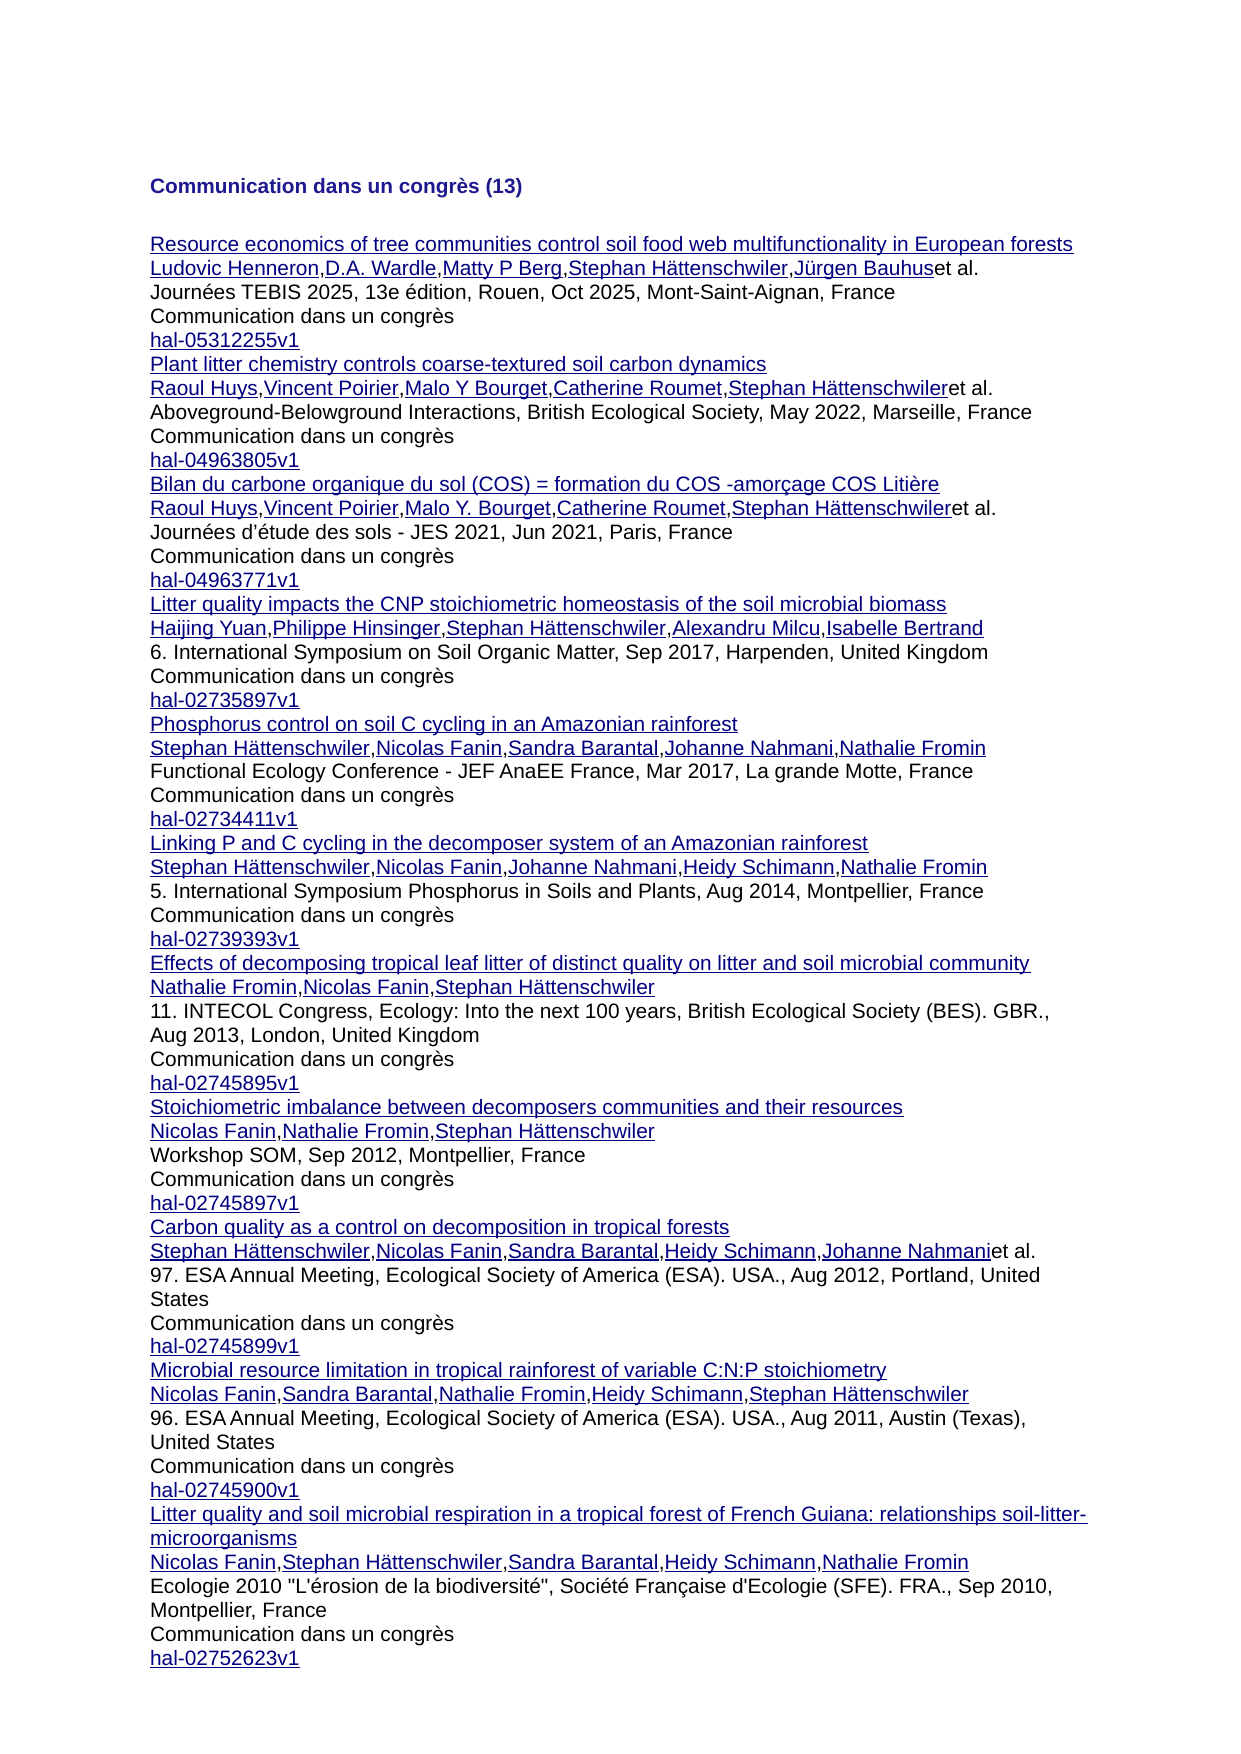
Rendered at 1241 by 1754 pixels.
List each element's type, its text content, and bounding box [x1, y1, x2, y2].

table_cell Bilan du carbone organique du sol (COS) = formation du COS -amorçage COS Litière Raoul Huys,Vincent Poirier,Malo Y. Bourget,Catherine Roumet,Stephan Hättenschwileret al. Journées d’étude des sols - JES 2021, Jun 2021, Paris, France Communication dans un congrès hal-04963771v1 [150, 472, 1090, 592]
table_cell Linking P and C cycling in the decomposer system of an Amazonian rainforest Stephan Hättenschwiler,Nicolas Fanin,Johanne Nahmani,Heidy Schimann,Nathalie Fromin 5. International Symposium Phosphorus in Soils and Plants, Aug 2014, Montpellier, France Communication dans un congrès hal-02739393v1 [150, 831, 1090, 951]
table_cell Litter quality impacts the CNP stoichiometric homeostasis of the soil microbial biomass Haijing Yuan,Philippe Hinsinger,Stephan Hättenschwiler,Alexandru Milcu,Isabelle Bertrand 6. International Symposium on Soil Organic Matter, Sep 2017, Harpenden, United Kingdom Communication dans un congrès hal-02735897v1 [150, 592, 1090, 711]
table_cell Microbial resource limitation in tropical rainforest of variable C:N:P stoichiometry Nicolas Fanin,Sandra Barantal,Nathalie Fromin,Heidy Schimann,Stephan Hättenschwiler 96. ESA Annual Meeting, Ecological Society of America (ESA). USA., Aug 2011, Austin (Texas), United States Communication dans un congrès hal-02745900v1 [150, 1358, 1090, 1502]
table_cell Plant litter chemistry controls coarse-textured soil carbon dynamics Raoul Huys,Vincent Poirier,Malo Y Bourget,Catherine Roumet,Stephan Hättenschwileret al. Aboveground-Belowground Interactions, British Ecological Society, May 2022, Marseille, France Communication dans un congrès hal-04963805v1 [150, 352, 1090, 472]
table_cell Carbon quality as a control on decomposition in tropical forests Stephan Hättenschwiler,Nicolas Fanin,Sandra Barantal,Heidy Schimann,Johanne Nahmaniet al. 97. ESA Annual Meeting, Ecological Society of America (ESA). USA., Aug 2012, Portland, United States Communication dans un congrès hal-02745899v1 [150, 1215, 1090, 1358]
table_cell Stoichiometric imbalance between decomposers communities and their resources Nicolas Fanin,Nathalie Fromin,Stephan Hättenschwiler Workshop SOM, Sep 2012, Montpellier, France Communication dans un congrès hal-02745897v1 [150, 1095, 1090, 1214]
table_cell Litter quality and soil microbial respiration in a tropical forest of French Guiana: relationships soil-litter- microorganisms Nicolas Fanin,Stephan Hättenschwiler,Sandra Barantal,Heidy Schimann,Nathalie Fromin Ecologie 2010 "L'érosion de la biodiversité", Société Française d'Ecologie (SFE). FRA., Sep 2010, Montpellier, France Communication dans un congrès hal-02752623v1 [150, 1502, 1090, 1670]
subtitle Communication dans un congrès (13) [150, 174, 1090, 198]
table_cell Effects of decomposing tropical leaf litter of distinct quality on litter and soil microbial community Nathalie Fromin,Nicolas Fanin,Stephan Hättenschwiler 11. INTECOL Congress, Ecology: Into the next 100 years, British Ecological Society (BES). GBR., Aug 2013, London, United Kingdom Communication dans un congrès hal-02745895v1 [150, 951, 1090, 1095]
table_cell Phosphorus control on soil C cycling in an Amazonian rainforest Stephan Hättenschwiler,Nicolas Fanin,Sandra Barantal,Johanne Nahmani,Nathalie Fromin Functional Ecology Conference - JEF AnaEE France, Mar 2017, La grande Motte, France Communication dans un congrès hal-02734411v1 [150, 711, 1090, 831]
table_header Resource economics of tree communities control soil food web multifunctionality in European forests Ludovic Henneron,D.A. Wardle,Matty P Berg,Stephan Hättenschwiler,Jürgen Bauhuset al. Journées TEBIS 2025, 13e édition, Rouen, Oct 2025, Mont-Saint-Aignan, France Communication dans un congrès hal-05312255v1 [150, 232, 1090, 352]
